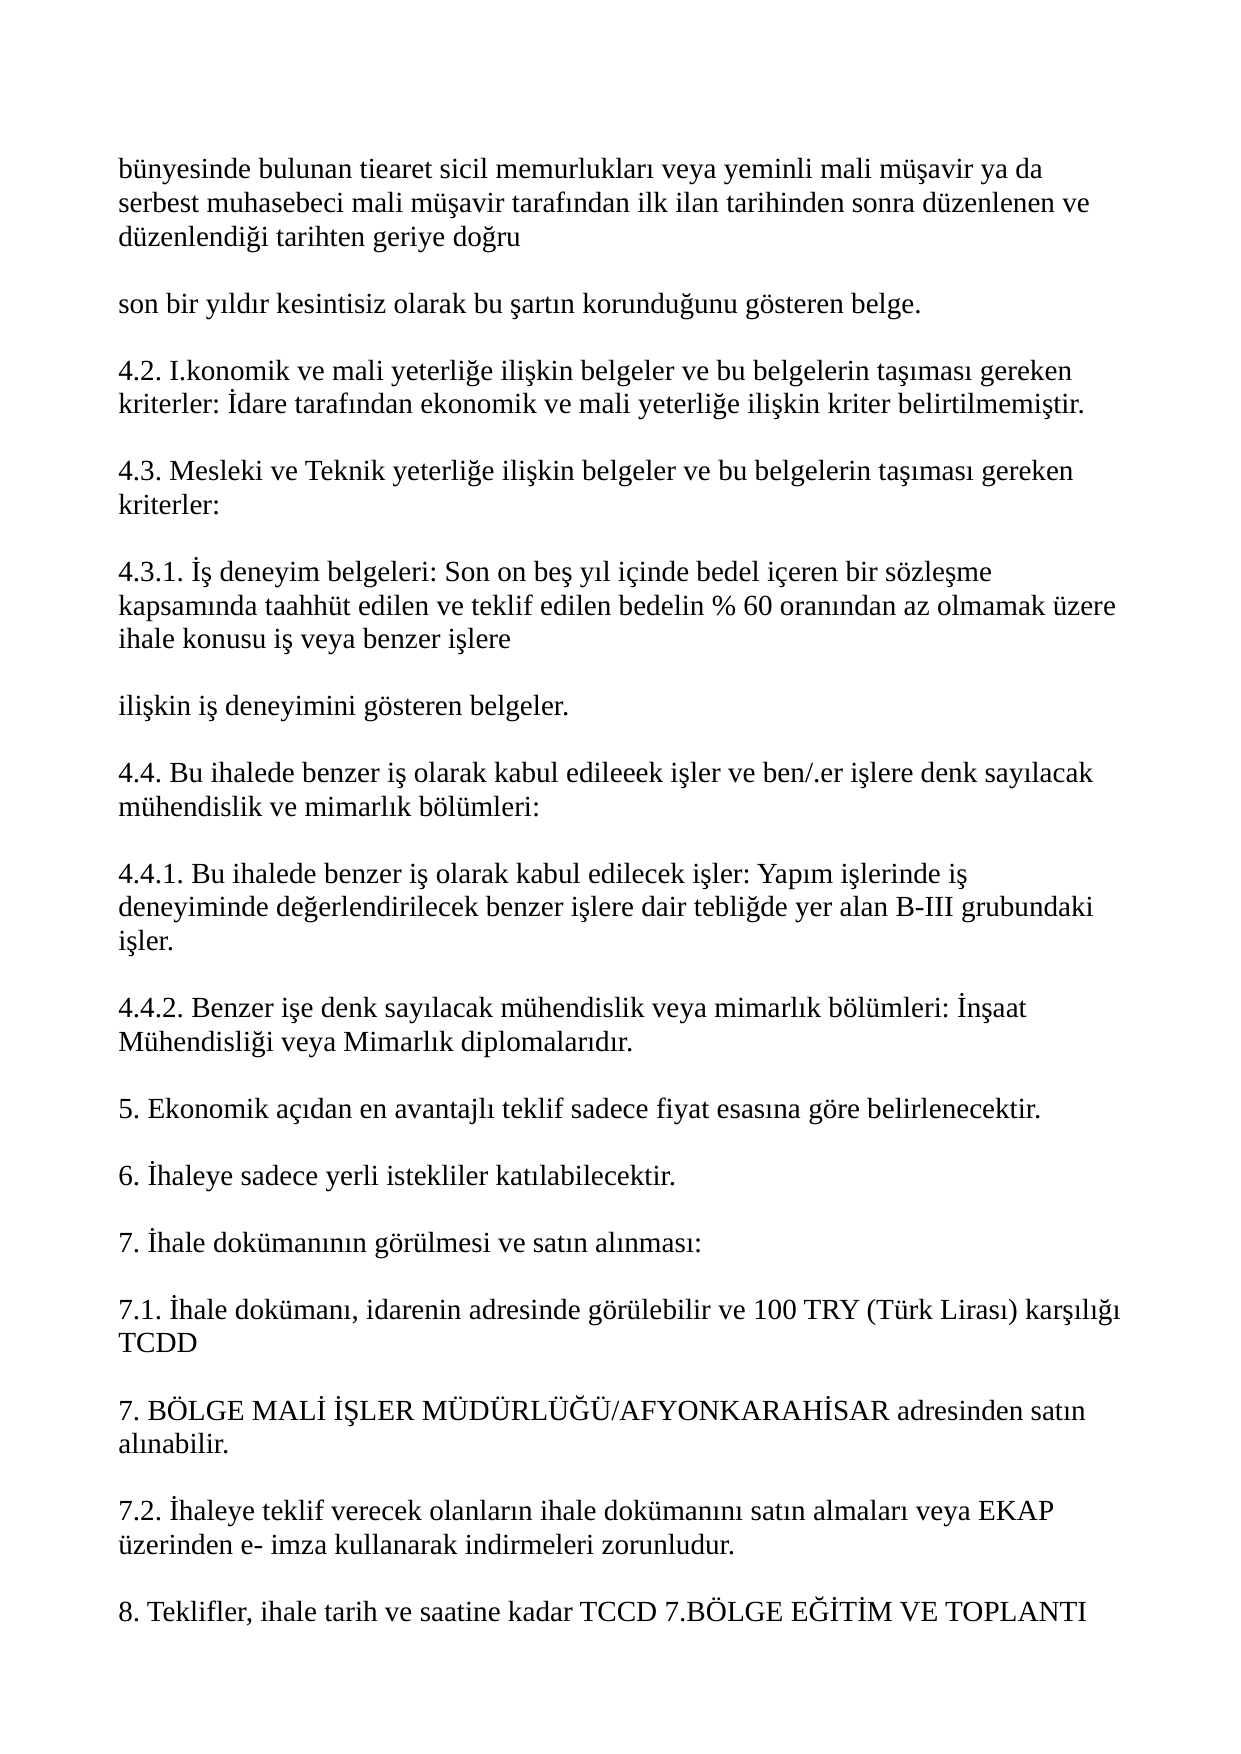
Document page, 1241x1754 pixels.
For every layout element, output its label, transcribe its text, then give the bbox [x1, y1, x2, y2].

text 6. İhaleye sadece yerli istekliler katılabilecektir. [118, 1158, 1122, 1191]
text 7.2. İhaleye teklif verecek olanların ihale dokümanını satın almaları veya EKAP üzerinden e- imza kullanarak indirmeleri zorunludur. [118, 1493, 1122, 1560]
text bünyesinde bulunan tiearet sicil memurlukları veya yeminli mali müşavir ya da serbest muhasebeci mali müşavir tarafından ilk ilan tarihinden sonra düzenlenen ve düzenlendiği tarihten geriye doğru [118, 152, 1122, 252]
text 4.4. Bu ihalede benzer iş olarak kabul edileeek işler ve ben/.er işlere denk sayılacak mühendislik ve mimarlık bölümleri: [118, 755, 1122, 822]
text 4.3. Mesleki ve Teknik yeterliğe ilişkin belgeler ve bu belgelerin taşıması gereken kriterler: [118, 453, 1122, 521]
text 7. İhale dokümanının görülmesi ve satın alınması: [118, 1225, 1122, 1258]
text son bir yıldır kesintisiz olarak bu şartın korunduğunu gösteren belge. [118, 286, 1122, 319]
text 8. Teklifler, ihale tarih ve saatine kadar TCCD 7.BÖLGE EĞİTİM VE TOPLANTI [118, 1594, 1122, 1627]
text ilişkin iş deneyimini gösteren belgeler. [118, 688, 1122, 722]
text 5. Ekonomik açıdan en avantajlı teklif sadece fiyat esasına göre belirlenecektir. [118, 1091, 1122, 1124]
text 7. BÖLGE MALİ İŞLER MÜDÜRLÜĞÜ/AFYONKARAHİSAR adresinden satın alınabilir. [118, 1393, 1122, 1460]
text 4.4.2. Benzer işe denk sayılacak mühendislik veya mimarlık bölümleri: İnşaat Mühendisliği veya Mimarlık diplomalarıdır. [118, 990, 1122, 1057]
text 7.1. İhale dokümanı, idarenin adresinde görülebilir ve 100 TRY (Türk Lirası) karşılığı TCDD [118, 1292, 1122, 1359]
text 4.2. I.konomik ve mali yeterliğe ilişkin belgeler ve bu belgelerin taşıması gereken kriterler: İdare tarafından ekonomik ve mali yeterliğe ilişkin kriter belirtilmemiştir. [118, 353, 1122, 420]
text 4.3.1. İş deneyim belgeleri: Son on beş yıl içinde bedel içeren bir sözleşme kapsamında taahhüt edilen ve teklif edilen bedelin % 60 oranından az olmamak üzere ihale konusu iş veya benzer işlere [118, 554, 1122, 655]
text 4.4.1. Bu ihalede benzer iş olarak kabul edilecek işler: Yapım işlerinde iş deneyiminde değerlendirilecek benzer işlere dair tebliğde yer alan B-III grubundaki işler. [118, 856, 1122, 957]
